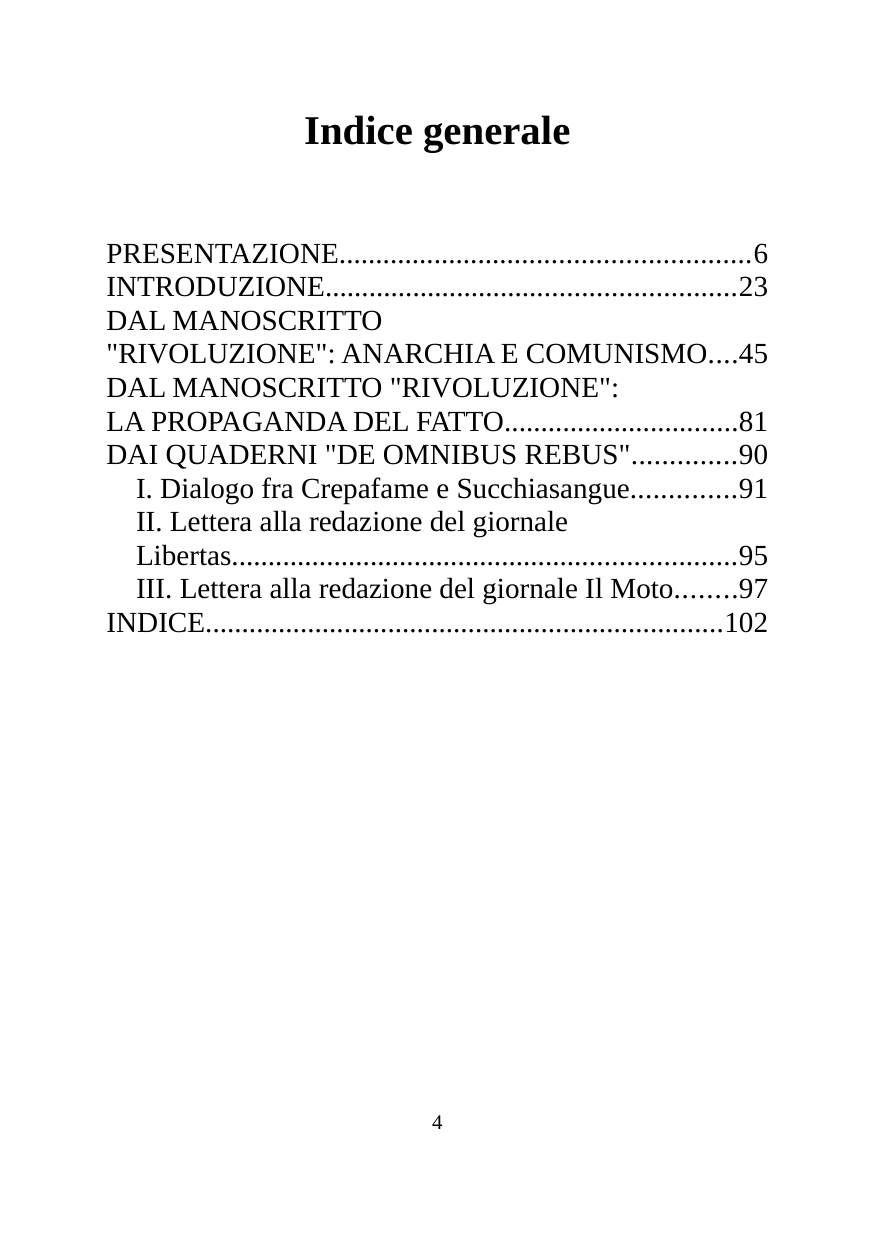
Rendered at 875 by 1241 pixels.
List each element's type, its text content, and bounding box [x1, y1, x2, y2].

text DAL MANOSCRITTO "RIVOLUZIONE": ANARCHIA E COMUNISMO 45 [106, 303, 768, 370]
text I. Dialogo fra Crepafame e Succhiasangue 91 [136, 471, 768, 504]
text II. Lettera alla redazione del giornale Libertas 95 [136, 504, 768, 571]
text PRESENTAZIONE 6 [106, 236, 768, 269]
text INTRODUZIONE 23 [106, 269, 768, 303]
text DAL MANOSCRITTO "RIVOLUZIONE": LA PROPAGANDA DEL FATTO 81 [106, 370, 768, 437]
text DAI QUADERNI "DE OMNIBUS REBUS" 90 [106, 437, 768, 471]
text III. Lettera alla redazione del giornale Il Moto 97 [136, 571, 768, 605]
text INDICE 102 [106, 605, 768, 638]
subtitle Indice generale [106, 106, 768, 153]
